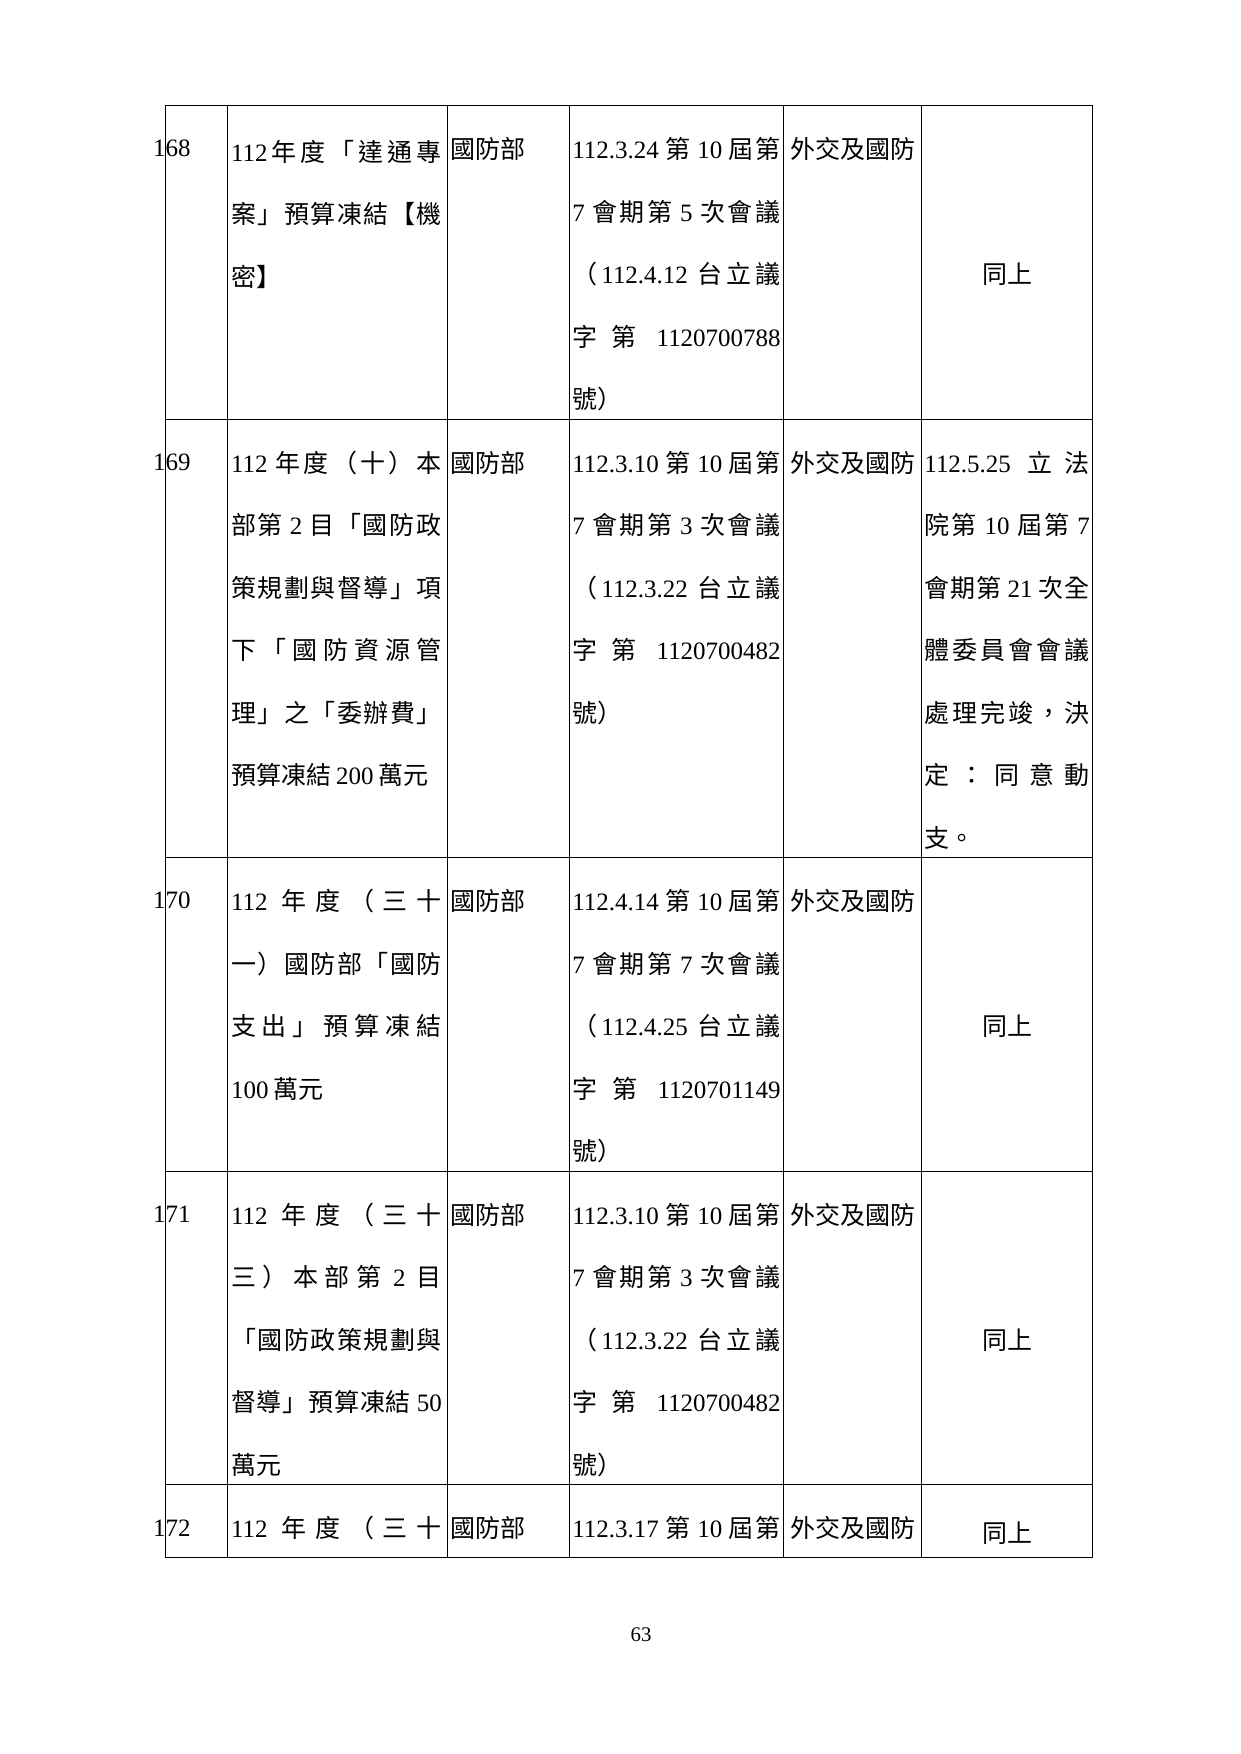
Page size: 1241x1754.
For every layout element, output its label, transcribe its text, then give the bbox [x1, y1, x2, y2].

table_cell 國防部 [448, 1485, 569, 1557]
table_cell 112年度（三十一）國防部「國防支出」預算凍結100萬元 [228, 858, 447, 1171]
table_cell 同上 [922, 106, 1092, 419]
table_cell 外交及國防 [784, 1172, 921, 1484]
table_cell 國防部 [448, 106, 569, 419]
table_cell 國防部 [448, 420, 569, 857]
table_cell [166, 858, 227, 1171]
table_cell 112年度（十）本部第2目「國防政策規劃與督導」項下「國防資源管理」之「委辦費」預算凍結200萬元 [228, 420, 447, 857]
table_cell [166, 106, 227, 419]
table_cell [166, 1172, 227, 1484]
table_cell 外交及國防 [784, 420, 921, 857]
table_cell 外交及國防 [784, 1485, 921, 1557]
table_cell 112.5.25立法院第10屆第7會期第21次全體委員會會議處理完竣，決定：同意動支。 [922, 420, 1092, 857]
table_cell 112年度（三十 [228, 1485, 447, 1557]
table_cell 112.4.14第10屆第7會期第7次會議（112.4.25台立議字第1120701149號） [570, 858, 783, 1171]
table_cell 112.3.24第10屆第7會期第5次會議（112.4.12台立議字第1120700788號） [570, 106, 783, 419]
table_cell [166, 420, 227, 857]
table_cell 112.3.10第10屆第7會期第3次會議（112.3.22台立議字第1120700482號） [570, 1172, 783, 1484]
table_cell 同上 [922, 1485, 1092, 1557]
table_cell 外交及國防 [784, 106, 921, 419]
table_cell 112年度「達通專案」預算凍結【機密】 [228, 106, 447, 419]
table_cell 外交及國防 [784, 858, 921, 1171]
table_cell 國防部 [448, 858, 569, 1171]
table_cell [166, 1485, 227, 1557]
table_cell 112年度（三十三）本部第2目「國防政策規劃與督導」預算凍結50萬元 [228, 1172, 447, 1484]
table_cell 112.3.17第10屆第 [570, 1485, 783, 1557]
table_cell 同上 [922, 858, 1092, 1171]
table_cell 112.3.10第10屆第7會期第3次會議（112.3.22台立議字第1120700482號） [570, 420, 783, 857]
table_cell 同上 [922, 1172, 1092, 1484]
table_cell 國防部 [448, 1172, 569, 1484]
